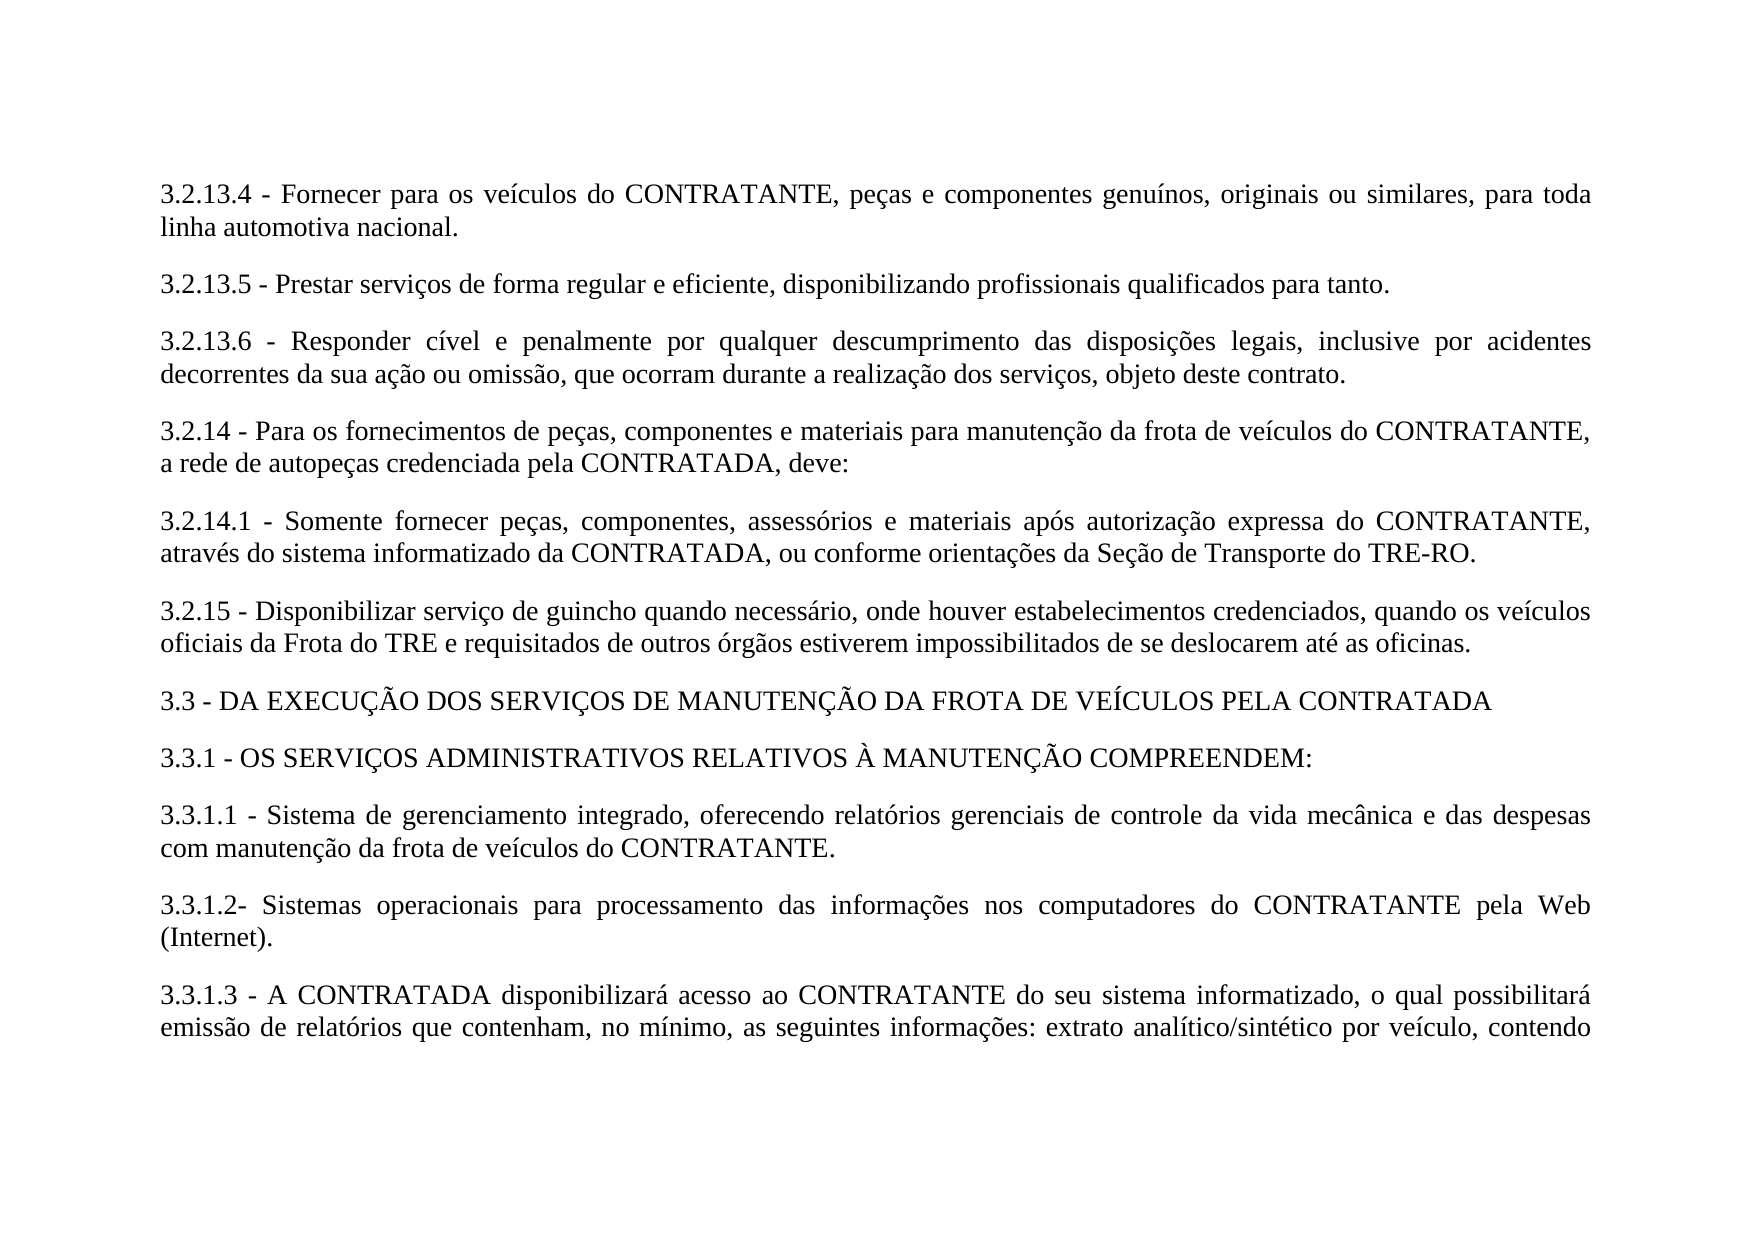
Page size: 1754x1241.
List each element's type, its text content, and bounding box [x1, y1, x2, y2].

text 3.2.13.5 - Prestar serviços de forma regular e eficiente, disponibilizando profissionais qualificados para tanto. [160, 267, 1594, 299]
text 3.3.1.3 - A CONTRATADA disponibilizará acesso ao CONTRATANTE do seu sistema informatizado, o qual possibilitará emissão de relatórios que contenham, no mínimo, as seguintes informações: extrato analítico/sintético por veículo, contendo [160, 978, 1594, 1043]
text 3.2.13.6 - Responder cível e penalmente por qualquer descumprimento das disposições legais, inclusive por acidentes decorrentes da sua ação ou omissão, que ocorram durante a realização dos serviços, objeto deste contrato. [160, 324, 1594, 389]
text 3.2.13.4 - Fornecer para os veículos do CONTRATANTE, peças e componentes genuínos, originais ou similares, para toda linha automotiva nacional. [160, 177, 1594, 242]
text 3.2.14 - Para os fornecimentos de peças, componentes e materiais para manutenção da frota de veículos do CONTRATANTE, a rede de autopeças credenciada pela CONTRATADA, deve: [160, 414, 1594, 479]
text 3.3.1 - OS SERVIÇOS ADMINISTRATIVOS RELATIVOS À MANUTENÇÃO COMPREENDEM: [160, 741, 1594, 773]
text 3.3 - DA EXECUÇÃO DOS SERVIÇOS DE MANUTENÇÃO DA FROTA DE VEÍCULOS PELA CONTRATADA [160, 683, 1594, 716]
text 3.3.1.1 - Sistema de gerenciamento integrado, oferecendo relatórios gerenciais de controle da vida mecânica e das despesas com manutenção da frota de veículos do CONTRATANTE. [160, 798, 1594, 863]
text 3.3.1.2- Sistemas operacionais para processamento das informações nos computadores do CONTRATANTE pela Web (Internet). [160, 888, 1594, 953]
text 3.2.14.1 - Somente fornecer peças, componentes, assessórios e materiais após autorização expressa do CONTRATANTE, através do sistema informatizado da CONTRATADA, ou conforme orientações da Seção de Transporte do TRE-RO. [160, 504, 1594, 569]
text 3.2.15 - Disponibilizar serviço de guincho quando necessário, onde houver estabelecimentos credenciados, quando os veículos oficiais da Frota do TRE e requisitados de outros órgãos estiverem impossibilitados de se deslocarem até as oficinas. [160, 594, 1594, 658]
